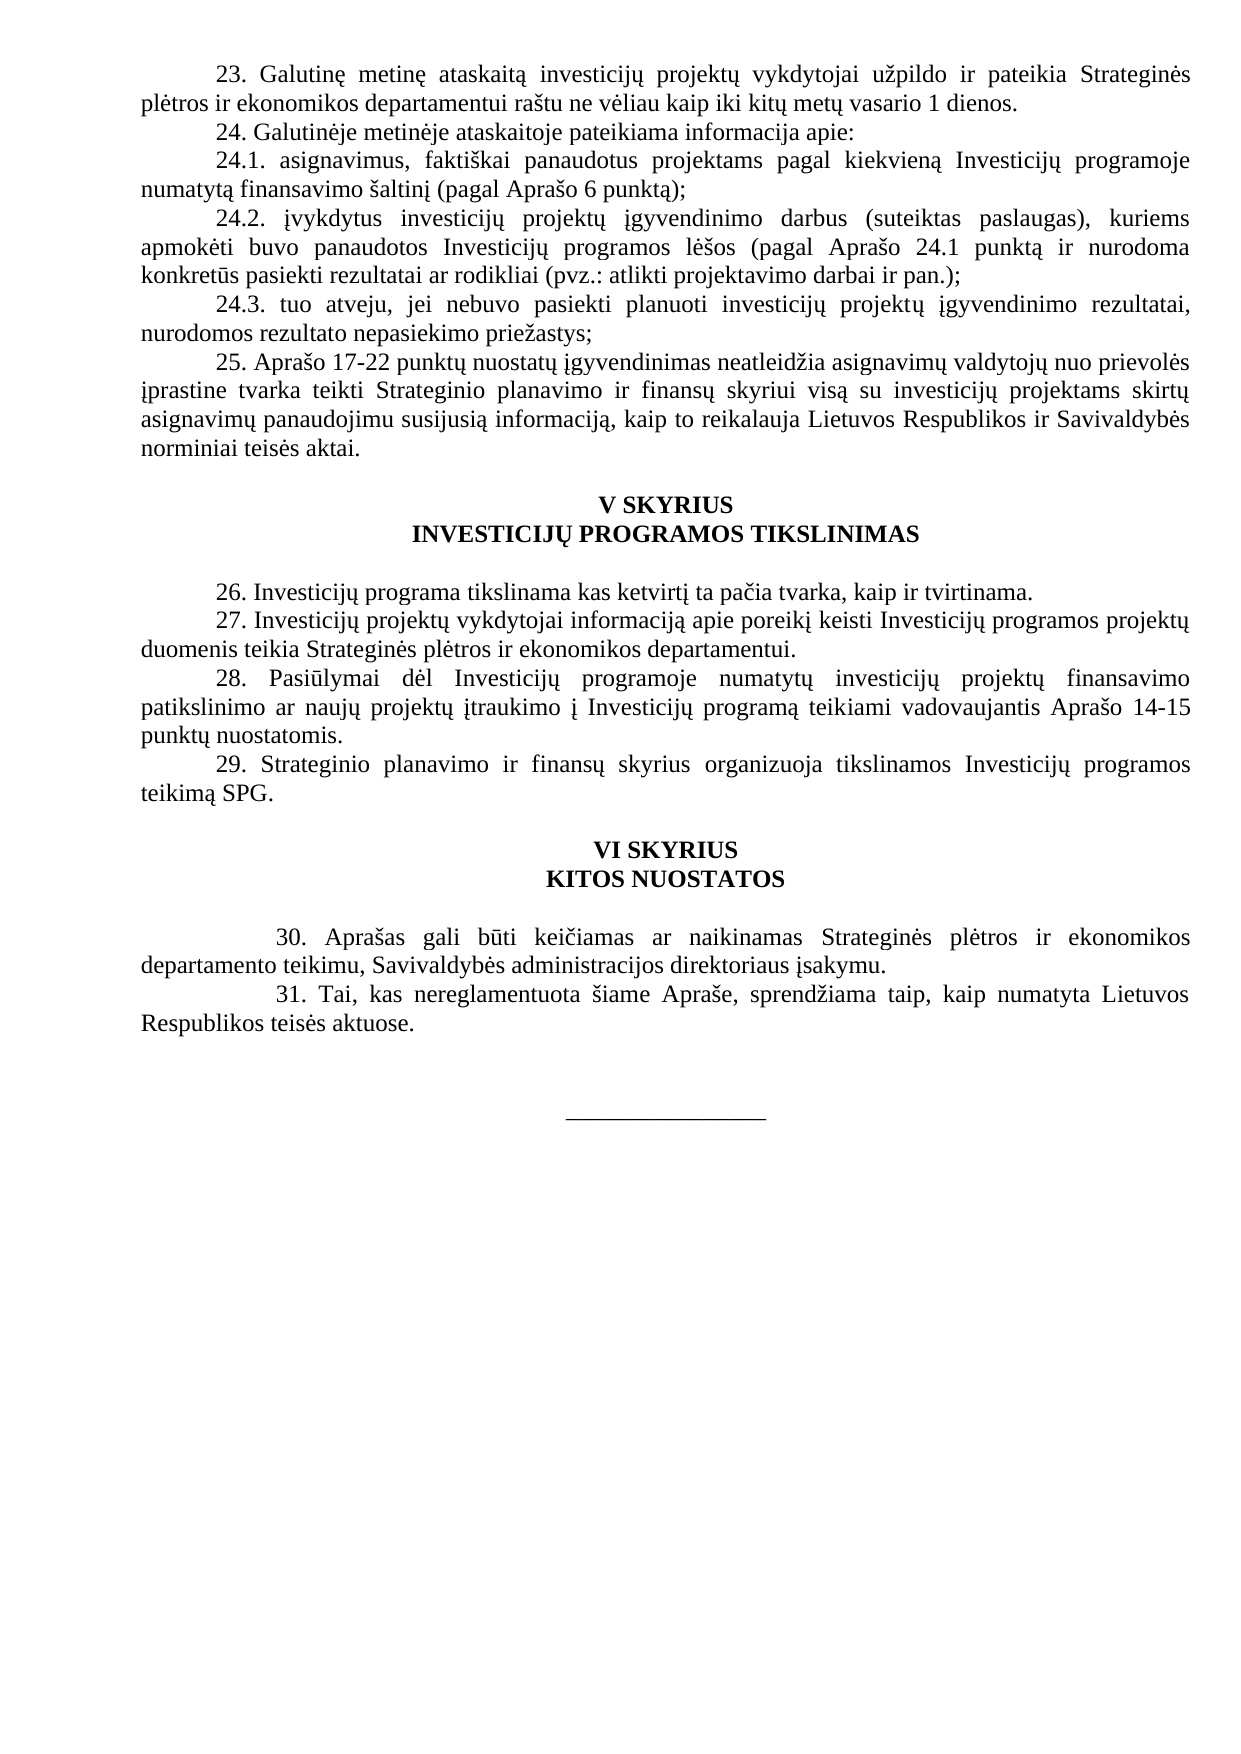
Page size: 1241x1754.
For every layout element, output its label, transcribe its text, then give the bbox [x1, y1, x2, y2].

text 24. Galutinėje metinėje ataskaitoje pateikiama informacija apie: [141, 117, 1191, 145]
text INVESTICIJŲ PROGRAMOS TIKSLINIMAS [141, 519, 1191, 548]
text 27. Investicijų projektų vykdytojai informaciją apie poreikį keisti Investicijų programos projektų duomenis teikia Strateginės plėtros ir ekonomikos departamentui. [141, 605, 1191, 663]
text V SKYRIUS [141, 490, 1191, 519]
text 24.1. asignavimus, faktiškai panaudotus projektams pagal kiekvieną Investicijų programoje numatytą finansavimo šaltinį (pagal Aprašo 6 punktą); [141, 145, 1191, 203]
text ________________ [141, 1094, 1191, 1123]
text 30. Aprašas gali būti keičiamas ar naikinamas Strateginės plėtros ir ekonomikos departamento teikimu, Savivaldybės administracijos direktoriaus įsakymu. [141, 922, 1191, 979]
text 23. Galutinę metinę ataskaitą investicijų projektų vykdytojai užpildo ir pateikia Strateginės plėtros ir ekonomikos departamentui raštu ne vėliau kaip iki kitų metų vasario 1 dienos. [141, 59, 1191, 117]
text 25. Aprašo 17-22 punktų nuostatų įgyvendinimas neatleidžia asignavimų valdytojų nuo prievolės įprastine tvarka teikti Strateginio planavimo ir finansų skyriui visą su investicijų projektams skirtų asignavimų panaudojimu susijusią informaciją, kaip to reikalauja Lietuvos Respublikos ir Savivaldybės norminiai teisės aktai. [141, 347, 1191, 462]
text 29. Strateginio planavimo ir finansų skyrius organizuoja tikslinamos Investicijų programos teikimą SPG. [141, 749, 1191, 807]
text 31. Tai, kas nereglamentuota šiame Apraše, sprendžiama taip, kaip numatyta Lietuvos Respublikos teisės aktuose. [141, 979, 1191, 1037]
text 28. Pasiūlymai dėl Investicijų programoje numatytų investicijų projektų finansavimo patikslinimo ar naujų projektų įtraukimo į Investicijų programą teikiami vadovaujantis Aprašo 14-15 punktų nuostatomis. [141, 663, 1191, 749]
text 24.3. tuo atveju, jei nebuvo pasiekti planuoti investicijų projektų įgyvendinimo rezultatai, nurodomos rezultato nepasiekimo priežastys; [141, 289, 1191, 347]
text VI SKYRIUS [141, 835, 1191, 864]
text KITOS NUOSTATOS [141, 864, 1191, 893]
text 24.2. įvykdytus investicijų projektų įgyvendinimo darbus (suteiktas paslaugas), kuriems apmokėti buvo panaudotos Investicijų programos lėšos (pagal Aprašo 24.1 punktą ir nurodoma konkretūs pasiekti rezultatai ar rodikliai (pvz.: atlikti projektavimo darbai ir pan.); [141, 203, 1191, 289]
text 26. Investicijų programa tikslinama kas ketvirtį ta pačia tvarka, kaip ir tvirtinama. [141, 577, 1191, 605]
